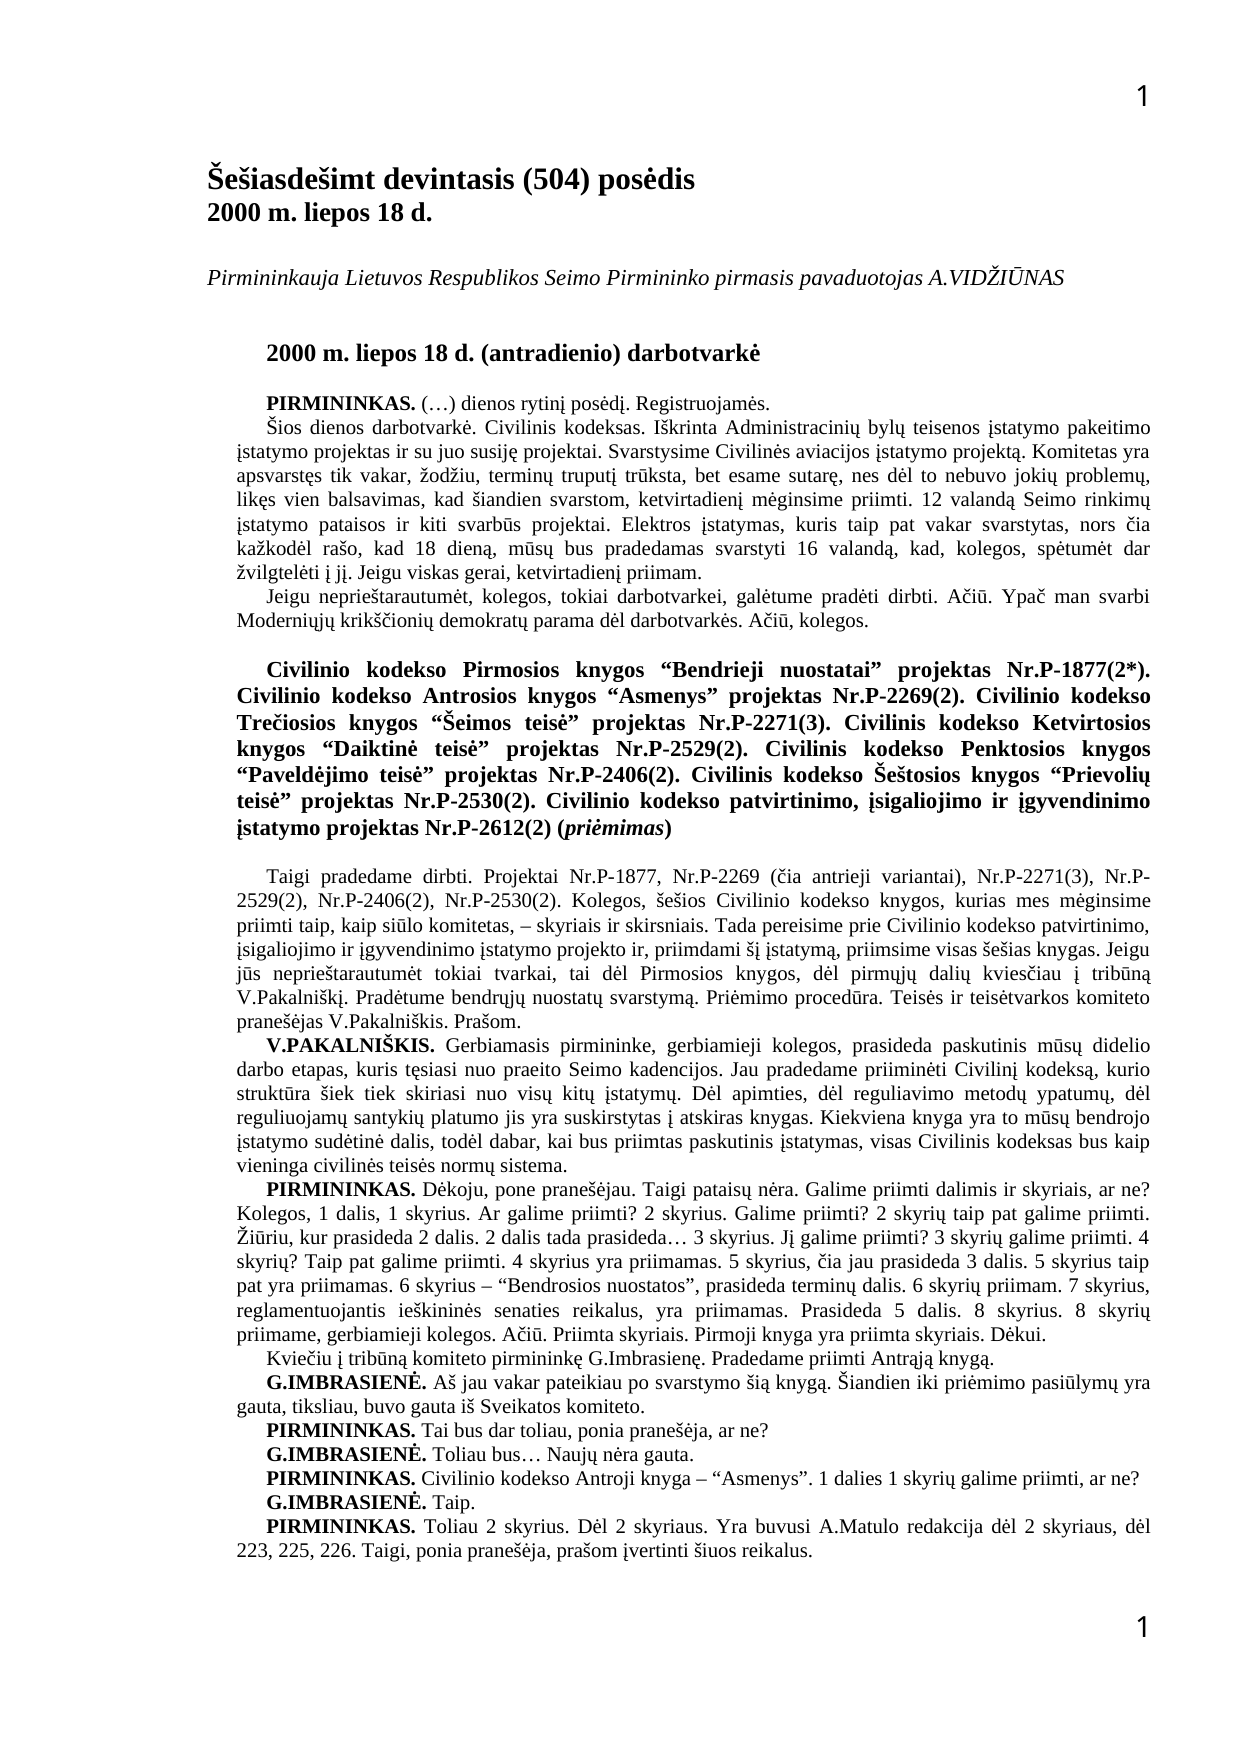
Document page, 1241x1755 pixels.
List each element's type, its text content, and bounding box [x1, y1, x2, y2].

text G.IMBRASIENĖ. Taip. [236, 1490, 1152, 1514]
text Šešiasdešimt devintasis (504) posėdis 2000 m. liepos 18 d. [207, 160, 1152, 227]
text PIRMININKAS. Dėkoju, pone pranešėjau. Taigi pataisų nėra. Galime priimti dalimis ir skyriais, ar ne? Kolegos, 1 dalis, 1 skyrius. Ar galime priimti? 2 skyrius. Galime priimti? 2 skyrių taip pat galime priimti. Žiūriu, kur prasideda 2 dalis. 2 dalis tada prasideda… 3 skyrius. Jį galime priimti? 3 skyrių galime priimti. 4 skyrių? Taip pat galime priimti. 4 skyrius yra priimamas. 5 skyrius, čia jau prasideda 3 dalis. 5 skyrius taip pat yra priimamas. 6 skyrius – “Bendrosios nuostatos”, prasideda terminų dalis. 6 skyrių priimam. 7 skyrius, reglamentuojantis ieškininės senaties reikalus, yra priimamas. Prasideda 5 dalis. 8 skyrius. 8 skyrių priimame, gerbiamieji kolegos. Ačiū. Priimta skyriais. Pirmoji knyga yra priimta skyriais. Dėkui. [236, 1177, 1152, 1346]
text Pirmininkauja Lietuvos Respublikos Seimo Pirmininko pirmasis pavaduotojas A.VIDŽIŪNAS [207, 264, 1152, 290]
text Taigi pradedame dirbti. Projektai Nr.P-1877, Nr.P-2269 (čia antrieji variantai), Nr.P-2271(3), Nr.P-2529(2), Nr.P-2406(2), Nr.P-2530(2). Kolegos, šešios Civilinio kodekso knygos, kurias mes mėginsime priimti taip, kaip siūlo komitetas, – skyriais ir skirsniais. Tada pereisime prie Civilinio kodekso patvirtinimo, įsigaliojimo ir įgyvendinimo įstatymo projekto ir, priimdami šį įstatymą, priimsime visas šešias knygas. Jeigu jūs neprieštarautumėt tokiai tvarkai, tai dėl Pirmosios knygos, dėl pirmųjų dalių kviesčiau į tribūną V.Pakalniškį. Pradėtume bendrųjų nuostatų svarstymą. Priėmimo procedūra. Teisės ir teisėtvarkos komiteto pranešėjas V.Pakalniškis. Prašom. [236, 864, 1152, 1033]
text Šios dienos darbotvarkė. Civilinis kodeksas. Iškrinta Administracinių bylų teisenos įstatymo pakeitimo įstatymo projektas ir su juo susiję projektai. Svarstysime Civilinės aviacijos įstatymo projektą. Komitetas yra apsvarstęs tik vakar, žodžiu, terminų truputį trūksta, bet esame sutarę, nes dėl to nebuvo jokių problemų, likęs vien balsavimas, kad šiandien svarstom, ketvirtadienį mėginsime priimti. 12 valandą Seimo rinkimų įstatymo pataisos ir kiti svarbūs projektai. Elektros įstatymas, kuris taip pat vakar svarstytas, nors čia kažkodėl rašo, kad 18 dieną, mūsų bus pradedamas svarstyti 16 valandą, kad, kolegos, spėtumėt dar žvilgtelėti į jį. Jeigu viskas gerai, ketvirtadienį priimam. [236, 415, 1152, 584]
text G.IMBRASIENĖ. Toliau bus… Naujų nėra gauta. [236, 1442, 1152, 1466]
text Kviečiu į tribūną komiteto pirmininkę G.Imbrasienę. Pradedame priimti Antrąją knygą. [236, 1346, 1152, 1370]
text PIRMININKAS. Toliau 2 skyrius. Dėl 2 skyriaus. Yra buvusi A.Matulo redakcija dėl 2 skyriaus, dėl 223, 225, 226. Taigi, ponia pranešėja, prašom įvertinti šiuos reikalus. [236, 1514, 1152, 1562]
text 2000 m. liepos 18 d. (antradienio) darbotvarkė [236, 338, 1152, 367]
text PIRMININKAS. Civilinio kodekso Antroji knyga – “Asmenys”. 1 dalies 1 skyrių galime priimti, ar ne? [236, 1466, 1152, 1490]
text G.IMBRASIENĖ. Aš jau vakar pateikiau po svarstymo šią knygą. Šiandien iki priėmimo pasiūlymų yra gauta, tiksliau, buvo gauta iš Sveikatos komiteto. [236, 1370, 1152, 1418]
text Jeigu neprieštarautumėt, kolegos, tokiai darbotvarkei, galėtume pradėti dirbti. Ačiū. Ypač man svarbi Moderniųjų krikščionių demokratų parama dėl darbotvarkės. Ačiū, kolegos. [236, 584, 1152, 632]
text PIRMININKAS. Tai bus dar toliau, ponia pranešėja, ar ne? [236, 1418, 1152, 1442]
text PIRMININKAS. (…) dienos rytinį posėdį. Registruojamės. [236, 391, 1152, 415]
text Civilinio kodekso Pirmosios knygos “Bendrieji nuostatai” projektas Nr.P-1877(2*). Civilinio kodekso Antrosios knygos “Asmenys” projektas Nr.P-2269(2). Civilinio kodekso Trečiosios knygos “Šeimos teisė” projektas Nr.P-2271(3). Civilinis kodekso Ketvirtosios knygos “Daiktinė teisė” projektas Nr.P-2529(2). Civilinis kodekso Penktosios knygos “Paveldėjimo teisė” projektas Nr.P-2406(2). Civilinis kodekso Šeštosios knygos “Prievolių teisė” projektas Nr.P-2530(2). Civilinio kodekso patvirtinimo, įsigaliojimo ir įgyvendinimo įstatymo projektas Nr.P-2612(2) (priėmimas) [236, 656, 1152, 840]
text V.PAKALNIŠKIS. Gerbiamasis pirmininke, gerbiamieji kolegos, prasideda paskutinis mūsų didelio darbo etapas, kuris tęsiasi nuo praeito Seimo kadencijos. Jau pradedame priiminėti Civilinį kodeksą, kurio struktūra šiek tiek skiriasi nuo visų kitų įstatymų. Dėl apimties, dėl reguliavimo metodų ypatumų, dėl reguliuojamų santykių platumo jis yra suskirstytas į atskiras knygas. Kiekviena knyga yra to mūsų bendrojo įstatymo sudėtinė dalis, todėl dabar, kai bus priimtas paskutinis įstatymas, visas Civilinis kodeksas bus kaip vieninga civilinės teisės normų sistema. [236, 1033, 1152, 1177]
